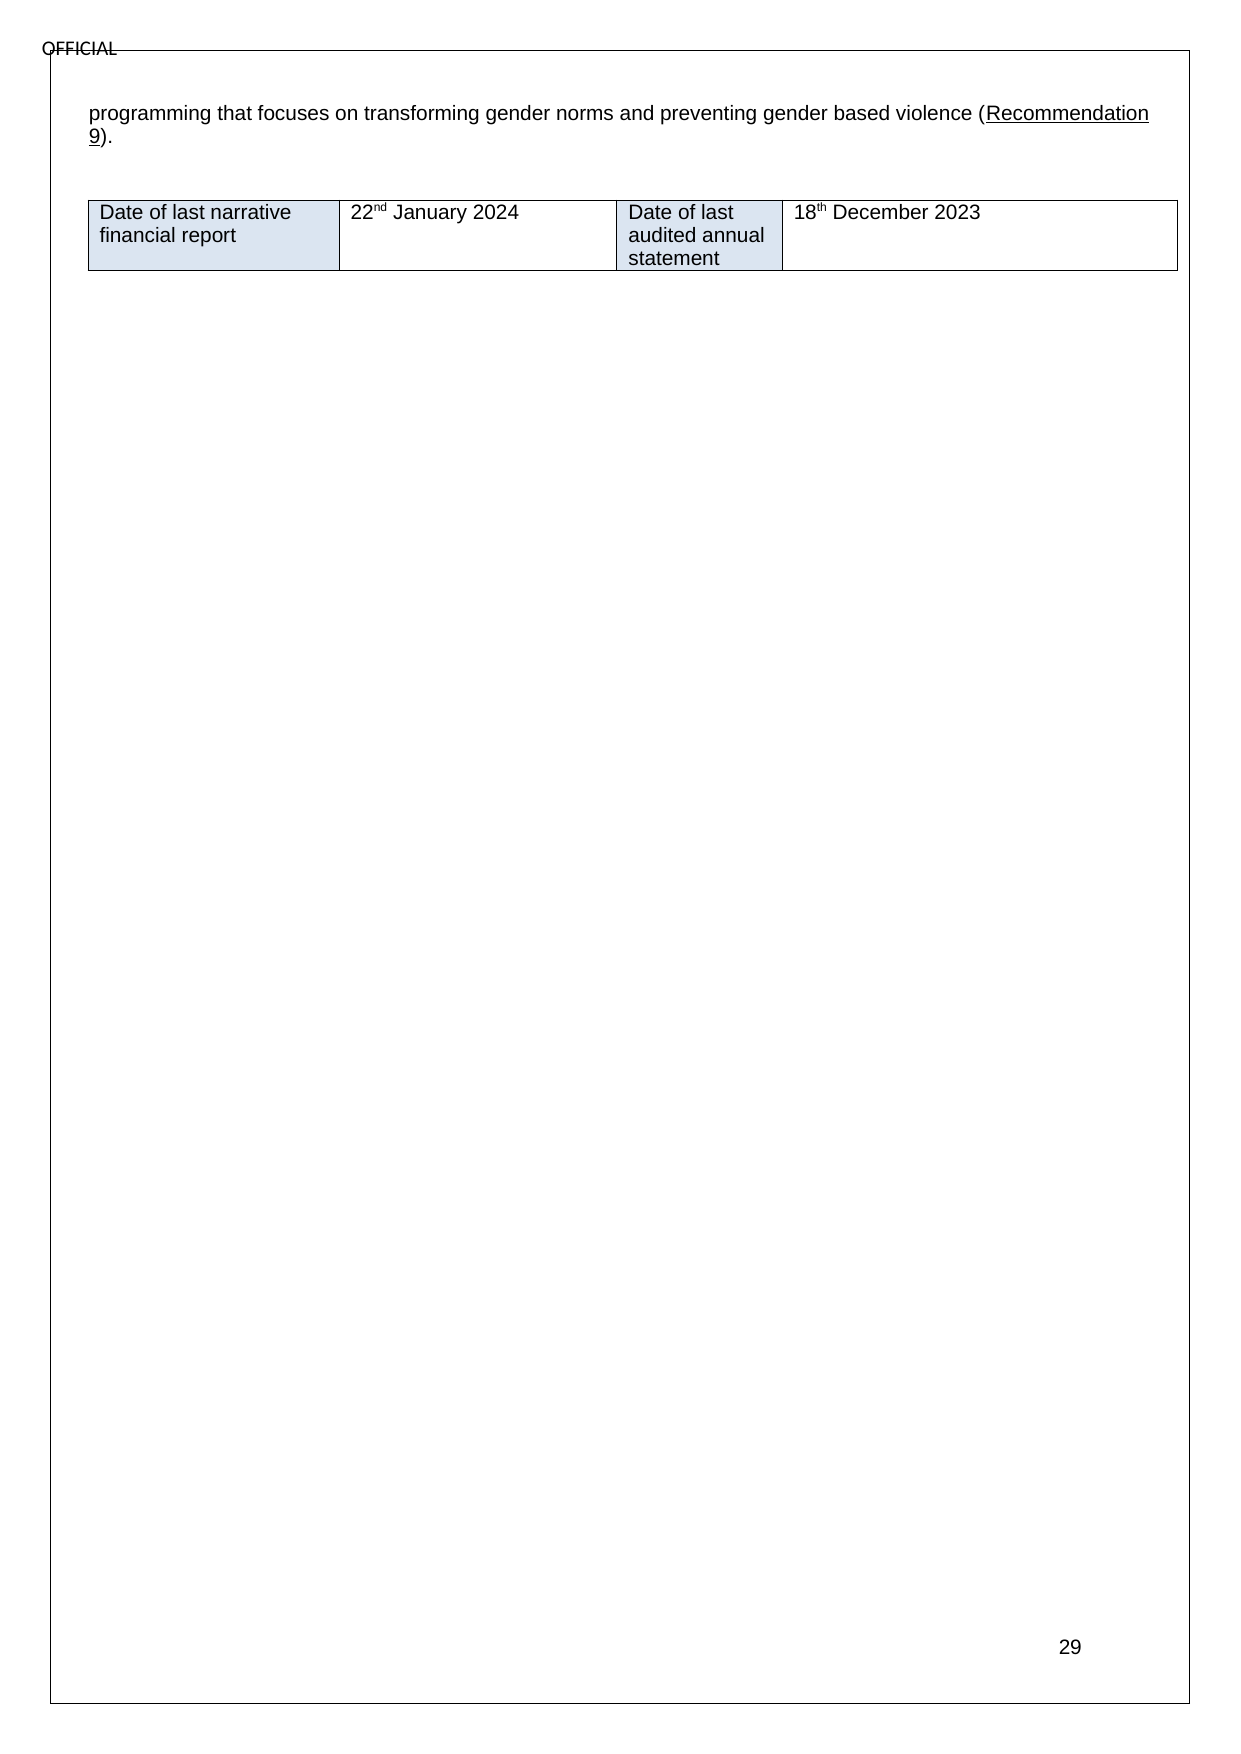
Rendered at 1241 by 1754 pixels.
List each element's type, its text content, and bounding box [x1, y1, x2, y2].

table_header Date of last narrative financial report [89, 201, 339, 270]
table_header 18th December 2023 [783, 201, 1177, 270]
text programming that focuses on transforming gender norms and preventing gender based violence (Recommendation 9). [89, 102, 1152, 148]
table_header 22nd January 2024 [340, 201, 616, 270]
table_header Date of last audited annual statement [617, 201, 782, 270]
